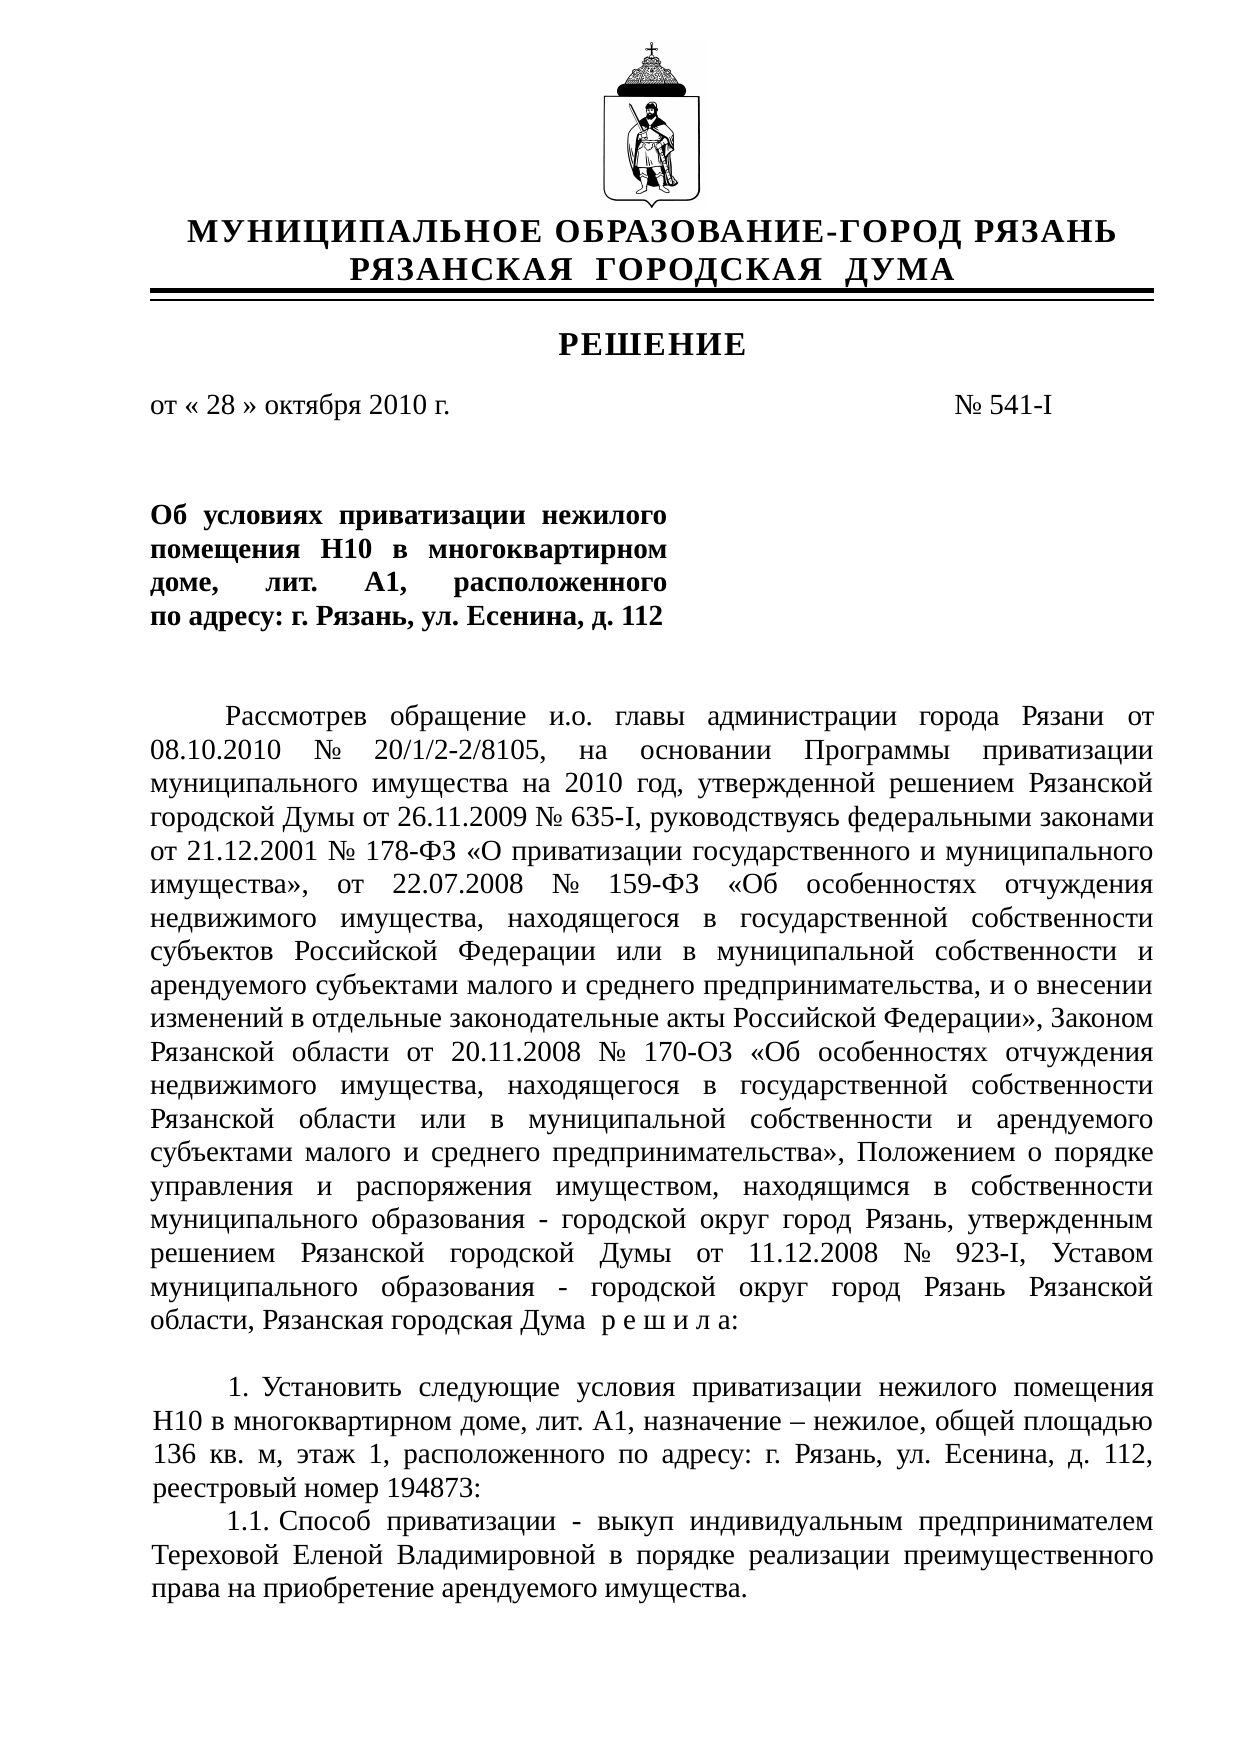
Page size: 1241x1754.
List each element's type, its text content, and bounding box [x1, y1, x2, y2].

text Рассмотрев обращение и.о. главы администрации города Рязани от 08.10.2010 № 20/1/2-2/8105, на основании Программы приватизации муниципального имущества на 2010 год, утвержденной решением Рязанской городской Думы от 26.11.2009 № 635-I, руководствуясь федеральными законами от 21.12.2001 № 178-ФЗ «О приватизации государственного и муниципального имущества», от 22.07.2008 № 159-ФЗ «Об особенностях отчуждения недвижимого имущества, находящегося в государственной собственности субъектов Российской Федерации или в муниципальной собственности и арендуемого субъектами малого и среднего предпринимательства, и о внесении изменений в отдельные законодательные акты Российской Федерации», Законом Рязанской области от 20.11.2008 № 170-ОЗ «Об особенностях отчуждения недвижимого имущества, находящегося в государственной собственности Рязанской области или в муниципальной собственности и арендуемого субъектами малого и среднего предпринимательства», Положением о порядке управления и распоряжения имуществом, находящимся в собственности муниципального образования - городской округ город Рязань, утвержденным решением Рязанской городской Думы от 11.12.2008 № 923-I, Уставом муниципального образования - городской округ город Рязань Рязанской области, Рязанская городская Дума р е ш и л а: [150, 698, 1154, 1336]
text МУНИЦИПАЛЬНОЕ ОБРАЗОВАНИЕ-ГОРОД РЯЗАНЬ [150, 98, 1154, 249]
list Установить следующие условия приватизации нежилого помещения Н10 в многоквартирном доме, лит. А1, назначение – нежилое, общей площадью 136 кв. м, этаж 1, расположенного по адресу: г. Рязань, ул. Есенина, д. 112, реестровый номер 194873: [150, 1369, 1154, 1503]
text РЕШЕНИЕ [150, 324, 1154, 363]
text РЯЗАНСКАЯ ГОРОДСКАЯ ДУМА [150, 249, 1154, 288]
text от « 28 » октября 2010 г. № 541-I [150, 387, 1154, 421]
list Способ приватизации - выкуп индивидуальным предпринимателем Тереховой Еленой Владимировной в порядке реализации преимущественного права на приобретение арендуемого имущества. [150, 1503, 1154, 1604]
text Об условиях приватизации нежилого помещения Н10 в многоквартирном доме, лит. А1, расположенного по адресу: г. Рязань, ул. Есенина, д. 112 [150, 497, 668, 631]
